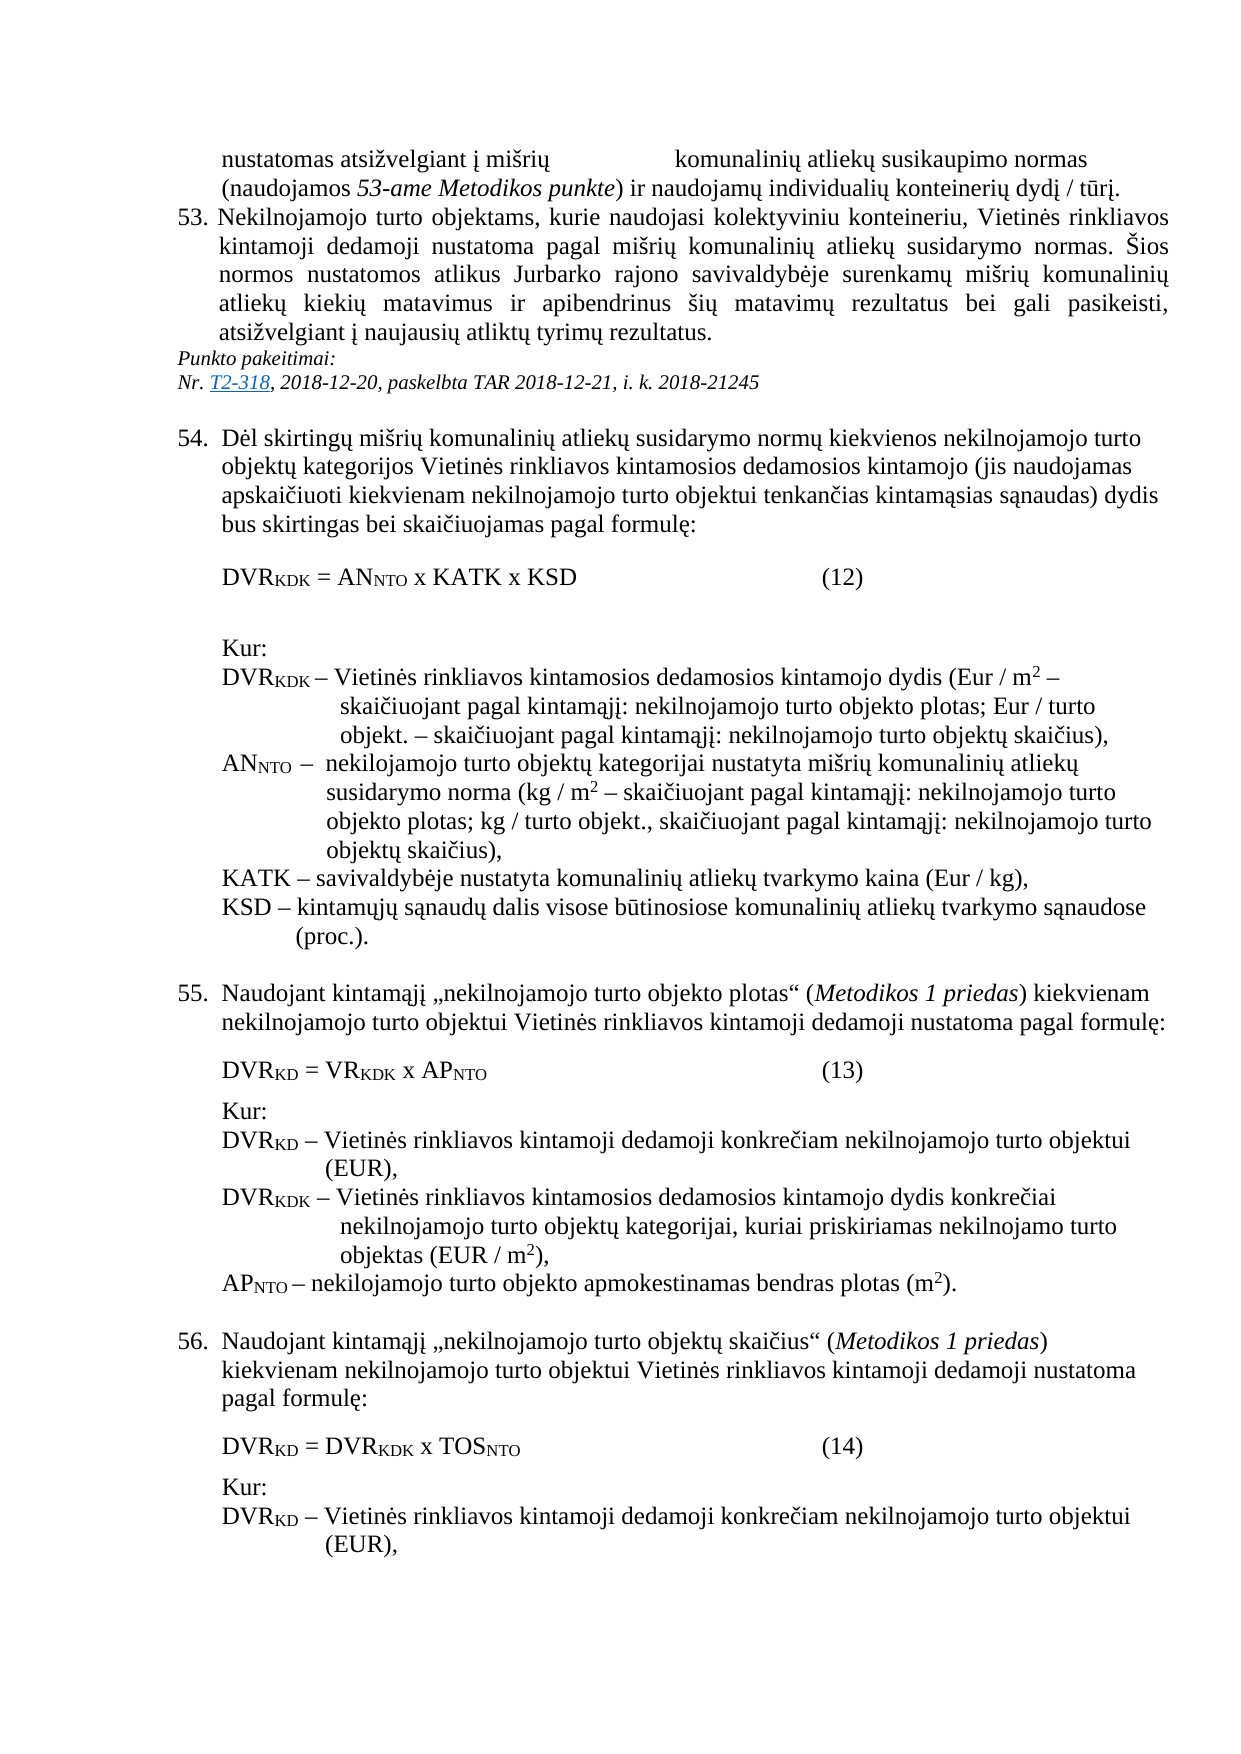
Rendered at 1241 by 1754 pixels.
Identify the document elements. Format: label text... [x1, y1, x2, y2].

text KATK – savivaldybėje nustatyta komunalinių atliekų tvarkymo kaina (Eur / kg), [222, 863, 1169, 892]
text Nr. T2-318, 2018-12-20, paskelbta TAR 2018-12-21, i. k. 2018-21245 [177, 370, 1169, 394]
text DVRKDK – Vietinės rinkliavos kintamosios dedamosios kintamojo dydis konkrečiai nekilnojamojo turto objektų kategorijai, kuriai priskiriamas nekilnojamo turto objektas (EUR / m2), [222, 1182, 1169, 1268]
text DVRKD – Vietinės rinkliavos kintamoji dedamoji konkrečiam nekilnojamojo turto objektui (EUR), [222, 1125, 1169, 1182]
text Kur: [222, 1472, 1169, 1501]
text 54. Dėl skirtingų mišrių komunalinių atliekų susidarymo normų kiekvienos nekilnojamojo turto objektų kategorijos Vietinės rinkliavos kintamosios dedamosios kintamojo (jis naudojamas apskaičiuoti kiekvienam nekilnojamojo turto objektui tenkančias kintamąsias sąnaudas) dydis bus skirtingas bei skaičiuojamas pagal formulę: [177, 423, 1169, 538]
text DVRKD = DVRKDK x TOSNTO (14) [222, 1431, 1169, 1460]
text Kur: [222, 1096, 1169, 1125]
text Punkto pakeitimai: [177, 346, 1169, 370]
text 56. Naudojant kintamąjį „nekilnojamojo turto objektų skaičius“ (Metodikos 1 priedas) kiekvienam nekilnojamojo turto objektui Vietinės rinkliavos kintamoji dedamoji nustatoma pagal formulę: [177, 1326, 1169, 1412]
text nustatomas atsižvelgiant į mišrių komunalinių atliekų susikaupimo normas (naudojamos 53-ame Metodikos punkte) ir naudojamų individualių konteinerių dydį / tūrį. [177, 144, 1169, 202]
text DVRKDK – Vietinės rinkliavos kintamosios dedamosios kintamojo dydis (Eur / m2 – skaičiuojant pagal kintamąjį: nekilnojamojo turto objekto plotas; Eur / turto objekt. – skaičiuojant pagal kintamąjį: nekilnojamojo turto objektų skaičius), [222, 662, 1169, 748]
text KSD – kintamųjų sąnaudų dalis visose būtinosiose komunalinių atliekų tvarkymo sąnaudose (proc.). [222, 892, 1169, 950]
text 53. Nekilnojamojo turto objektams, kurie naudojasi kolektyviniu konteineriu, Vietinės rinkliavos kintamoji dedamoji nustatoma pagal mišrių komunalinių atliekų susidarymo normas. Šios normos nustatomos atlikus Jurbarko rajono savivaldybėje surenkamų mišrių komunalinių atliekų kiekių matavimus ir apibendrinus šių matavimų rezultatus bei gali pasikeisti, atsižvelgiant į naujausių atliktų tyrimų rezultatus. [177, 202, 1169, 346]
text 55. Naudojant kintamąjį „nekilnojamojo turto objekto plotas“ (Metodikos 1 priedas) kiekvienam nekilnojamojo turto objektui Vietinės rinkliavos kintamoji dedamoji nustatoma pagal formulę: [177, 978, 1169, 1036]
text Kur: [222, 633, 1169, 662]
text DVRKDK = ANNTO x KATK x KSD (12) [222, 562, 1169, 590]
text ANNTO – nekilojamojo turto objektų kategorijai nustatyta mišrių komunalinių atliekų susidarymo norma (kg / m2 – skaičiuojant pagal kintamąjį: nekilnojamojo turto objekto plotas; kg / turto objekt., skaičiuojant pagal kintamąjį: nekilnojamojo turto objektų skaičius), [222, 748, 1169, 863]
text APNTO – nekilojamojo turto objekto apmokestinamas bendras plotas (m2). [222, 1268, 1169, 1297]
text DVRKD = VRKDK x APNTO (13) [222, 1055, 1169, 1084]
text DVRKD – Vietinės rinkliavos kintamoji dedamoji konkrečiam nekilnojamojo turto objektui (EUR), [222, 1501, 1169, 1558]
